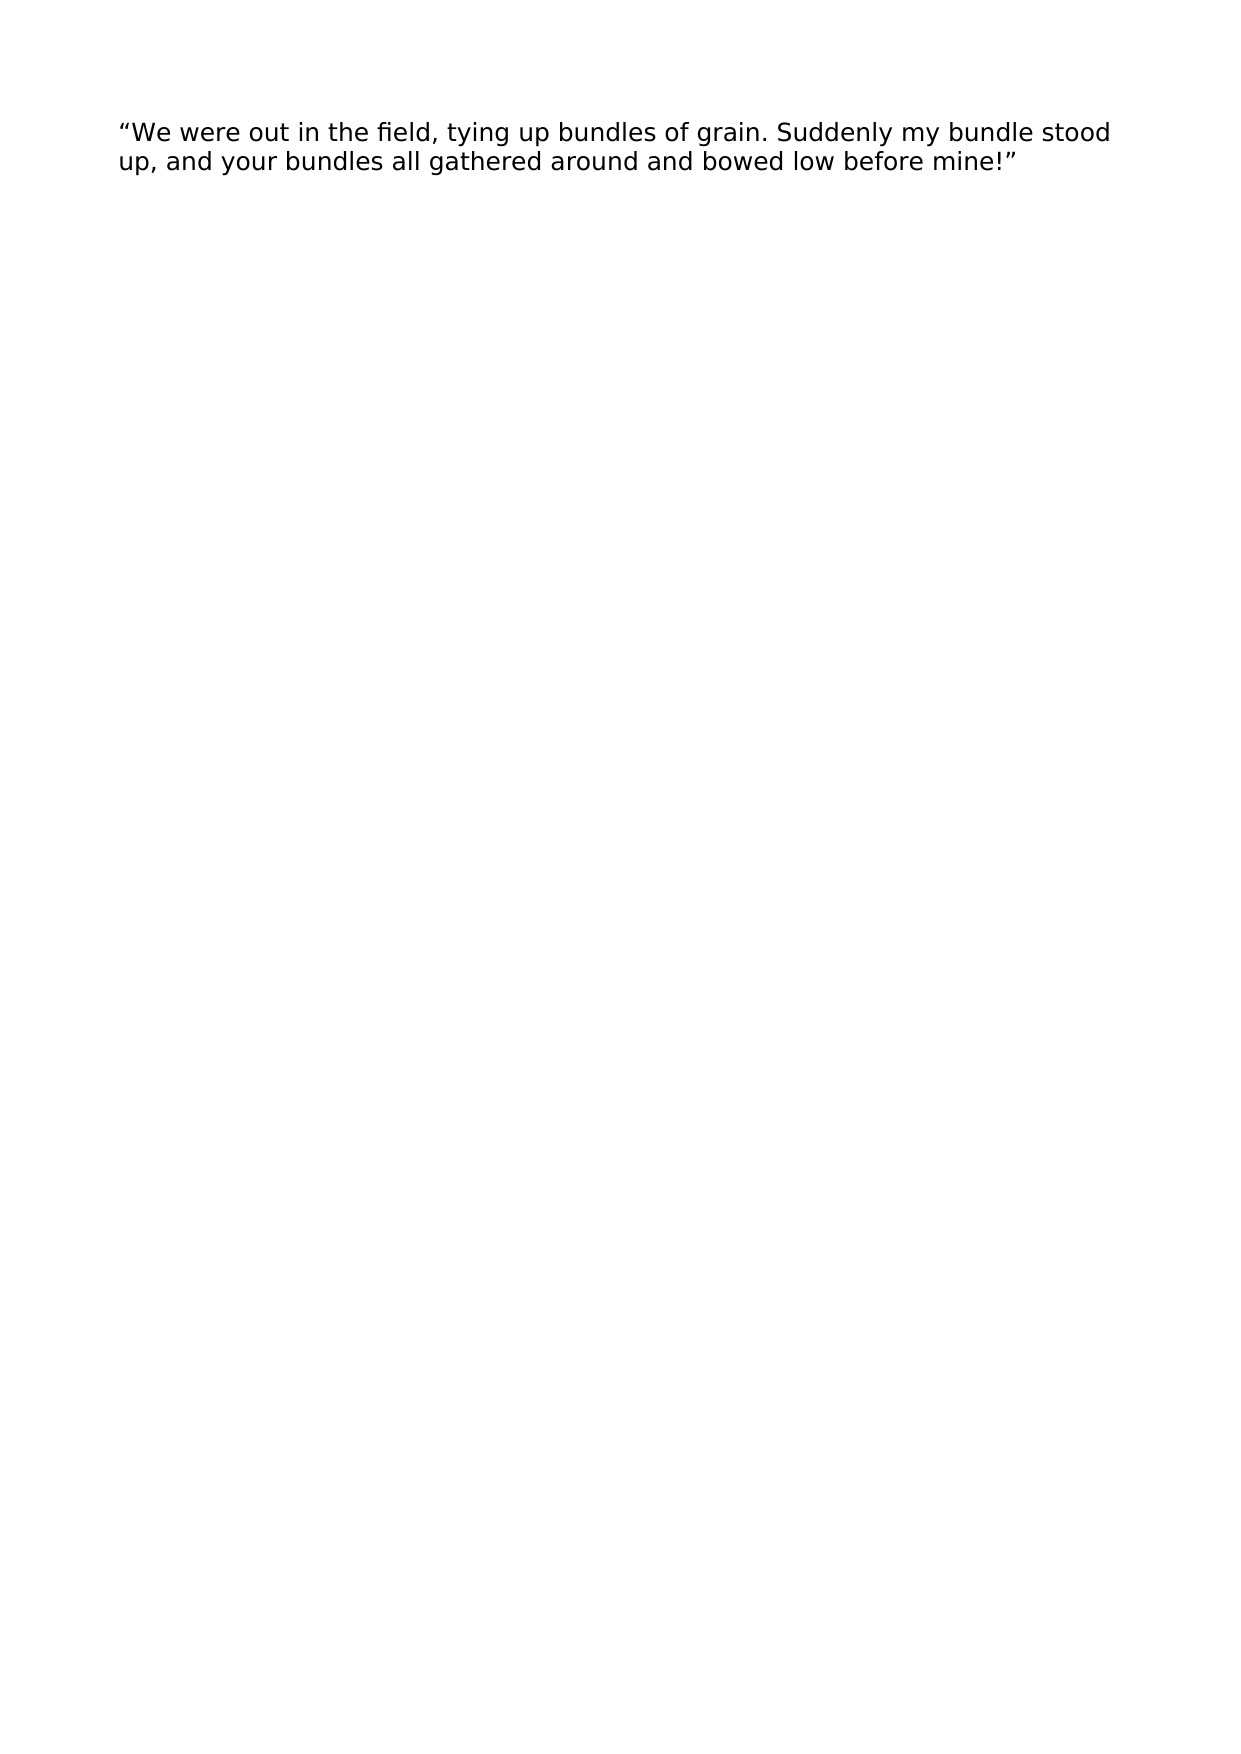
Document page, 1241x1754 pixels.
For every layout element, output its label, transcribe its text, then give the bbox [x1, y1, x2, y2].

text “We were out in the field, tying up bundles of grain. Suddenly my bundle stood up, and your bundles all gathered around and bowed low before mine!” [118, 118, 1122, 176]
